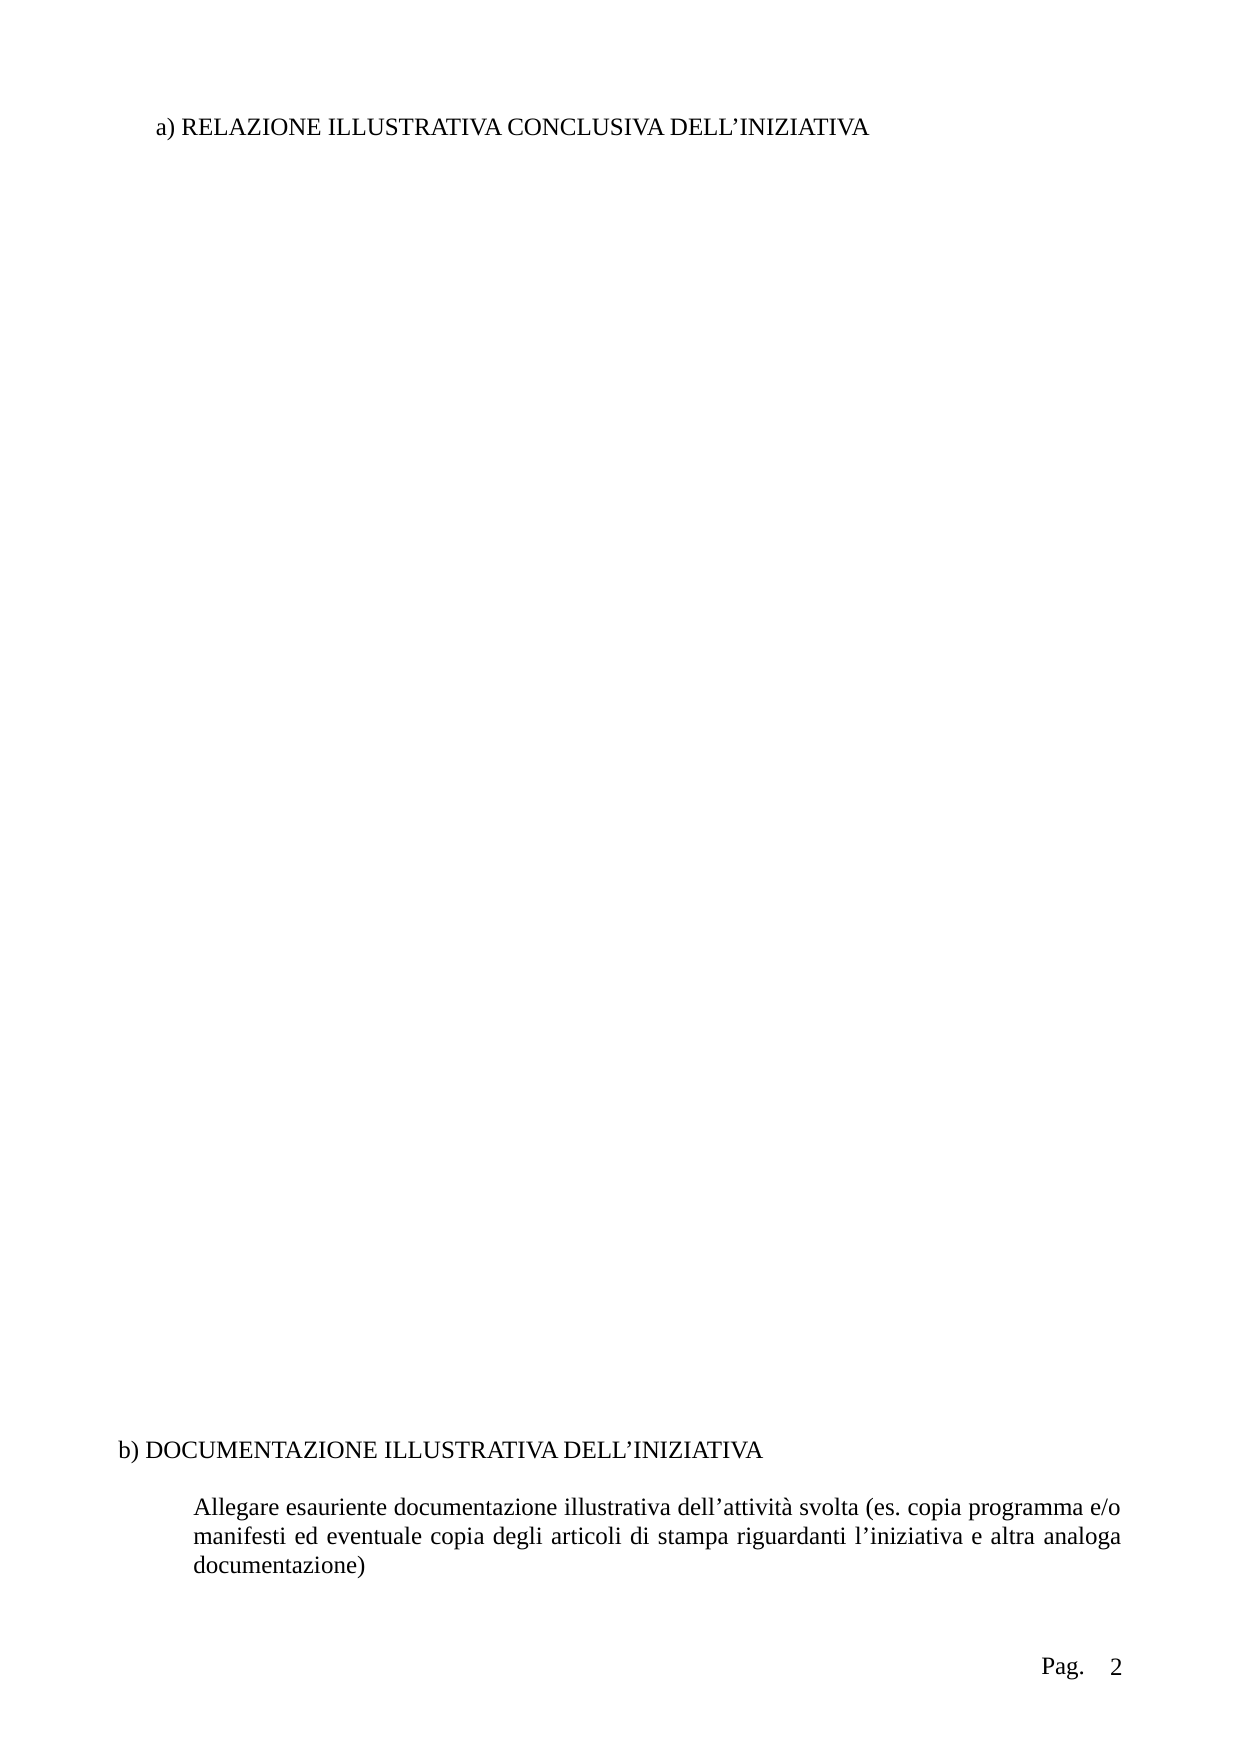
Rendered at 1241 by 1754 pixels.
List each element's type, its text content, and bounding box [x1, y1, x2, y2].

text a) RELAZIONE ILLUSTRATIVA CONCLUSIVA DELL’INIZIATIVA [156, 112, 1122, 141]
text b) DOCUMENTAZIONE ILLUSTRATIVA DELL’INIZIATIVA [118, 1435, 1122, 1463]
text Allegare esauriente documentazione illustrativa dell’attività svolta (es. copia programma e/o manifesti ed eventuale copia degli articoli di stampa riguardanti l’iniziativa e altra analoga documentazione) [193, 1492, 1122, 1578]
